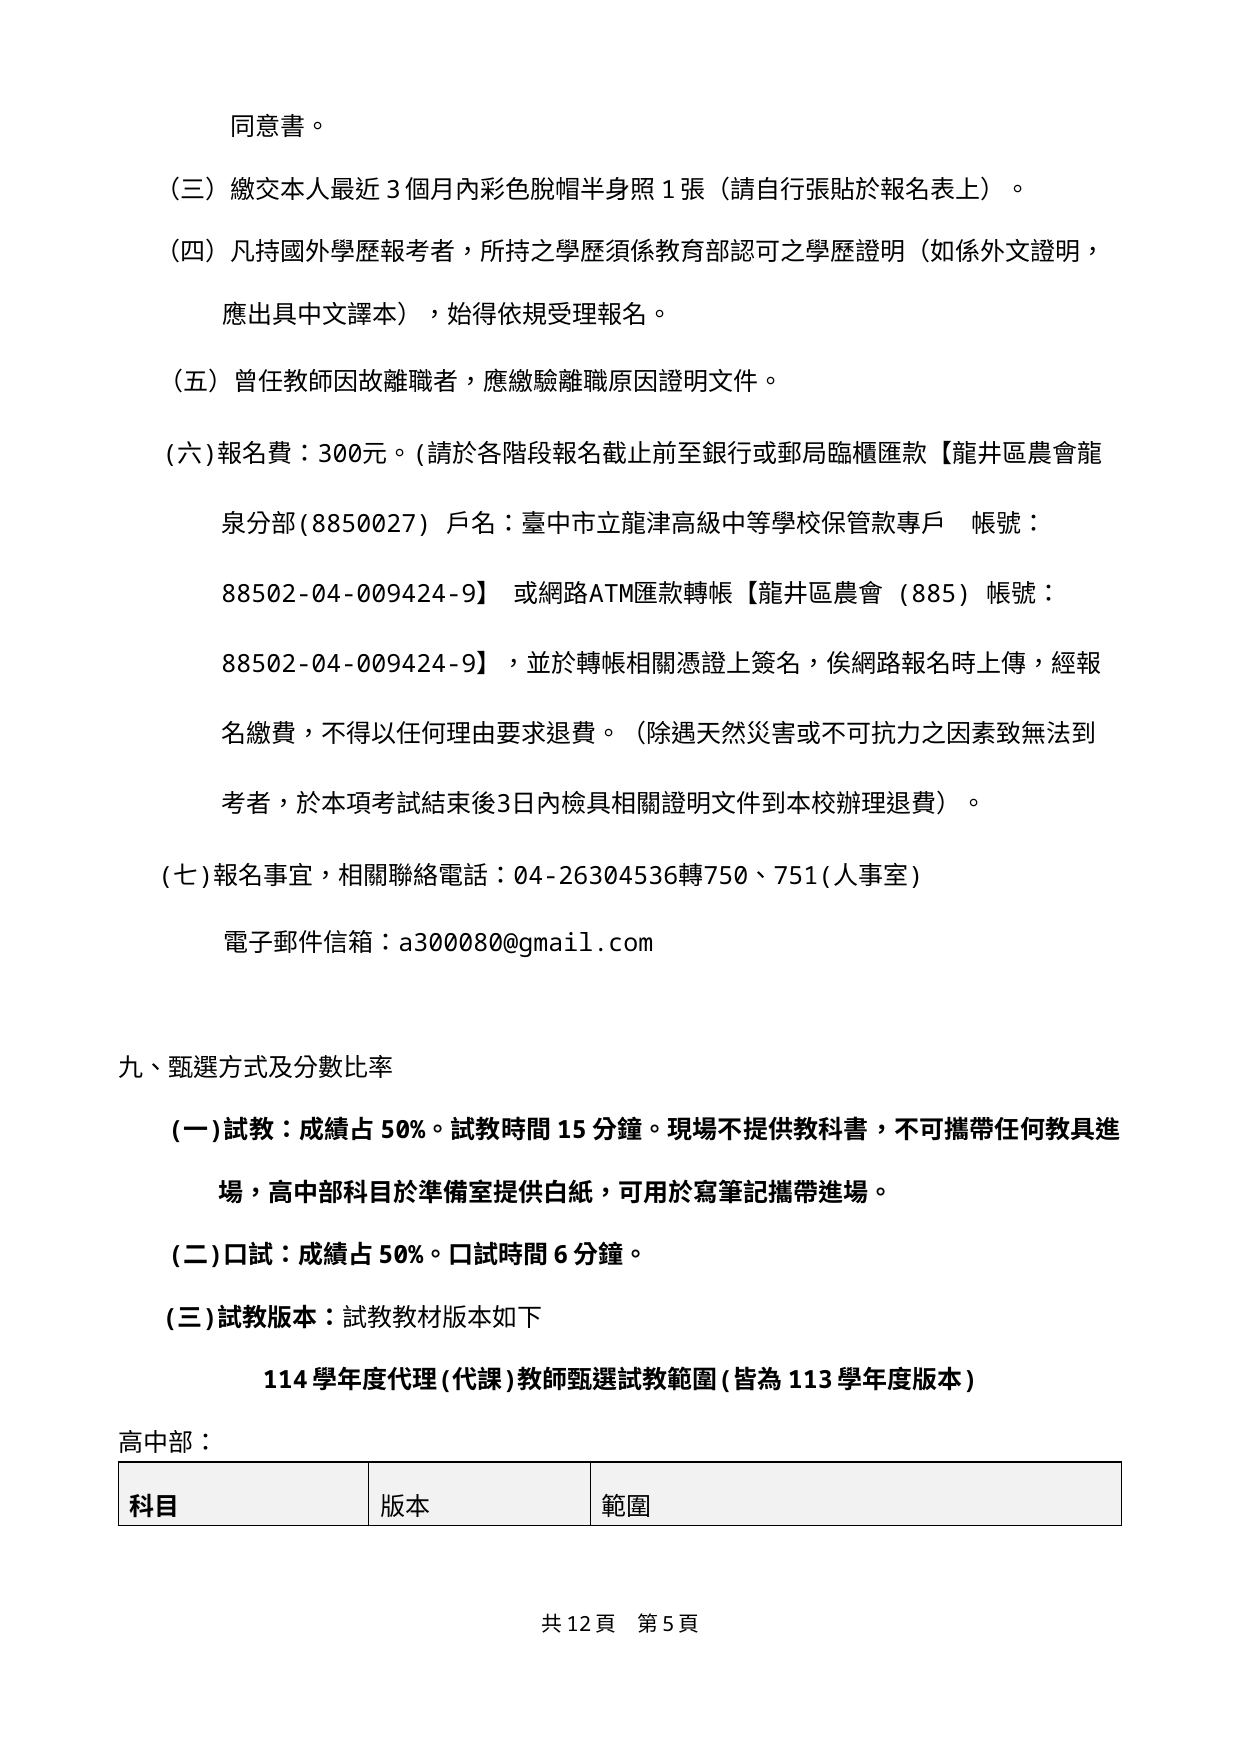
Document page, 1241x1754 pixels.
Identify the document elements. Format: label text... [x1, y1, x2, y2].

text (一)試教：成績占50%。試教時間15分鐘。現場不提供教科書，不可攜帶任何教具進場，高中部科目於準備室提供白紙，可用於寫筆記攜帶進場。 [168, 1086, 1122, 1211]
text （三）繳交本人最近3個月內彩色脫帽半身照1張（請自行張貼於報名表上）。 [156, 146, 1122, 208]
text 114學年度代理(代課)教師甄選試教範圍(皆為113學年度版本) [118, 1336, 1122, 1399]
text （四）凡持國外學歷報考者，所持之學歷須係教育部認可之學歷證明（如係外文證明，應出具中文譯本），始得依規受理報名。 [156, 208, 1122, 333]
table_header 科目 [119, 1463, 368, 1525]
text (六)報名費：300元。(請於各階段報名截止前至銀行或郵局臨櫃匯款【龍井區農會龍泉分部(8850027) 戶名：臺中市立龍津高級中等學校保管款專戶 帳號：88502-04-009424-9】 或網路ATM匯款轉帳【龍井區農會 (885) 帳號：88502-04-009424-9】，並於轉帳相關憑證上簽名，俟網路報名時上傳，經報名繳費，不得以任何理由要求退費。（除遇天然災害或不可抗力之因素致無法到考者，於本項考試結束後3日內檢具相關證明文件到本校辦理退費）。 [162, 410, 1111, 823]
text (二)口試：成績占50%。口試時間6分鐘。 [168, 1211, 1122, 1274]
table_header 版本 [369, 1463, 590, 1525]
text (七)報名事宜，相關聯絡電話：04-26304536轉750、751(人事室) [143, 832, 1111, 895]
text 電子郵件信箱：a300080@gmail.com [118, 899, 1122, 961]
text 九、甄選方式及分數比率 [118, 1024, 1122, 1086]
table_header 範圍 [591, 1463, 1121, 1525]
text 高中部： [118, 1399, 1122, 1461]
text 同意書。 [156, 83, 1122, 146]
text （五）曾任教師因故離職者，應繳驗離職原因證明文件。 [143, 338, 1111, 401]
text (三)試教版本：試教教材版本如下 [118, 1274, 1122, 1336]
